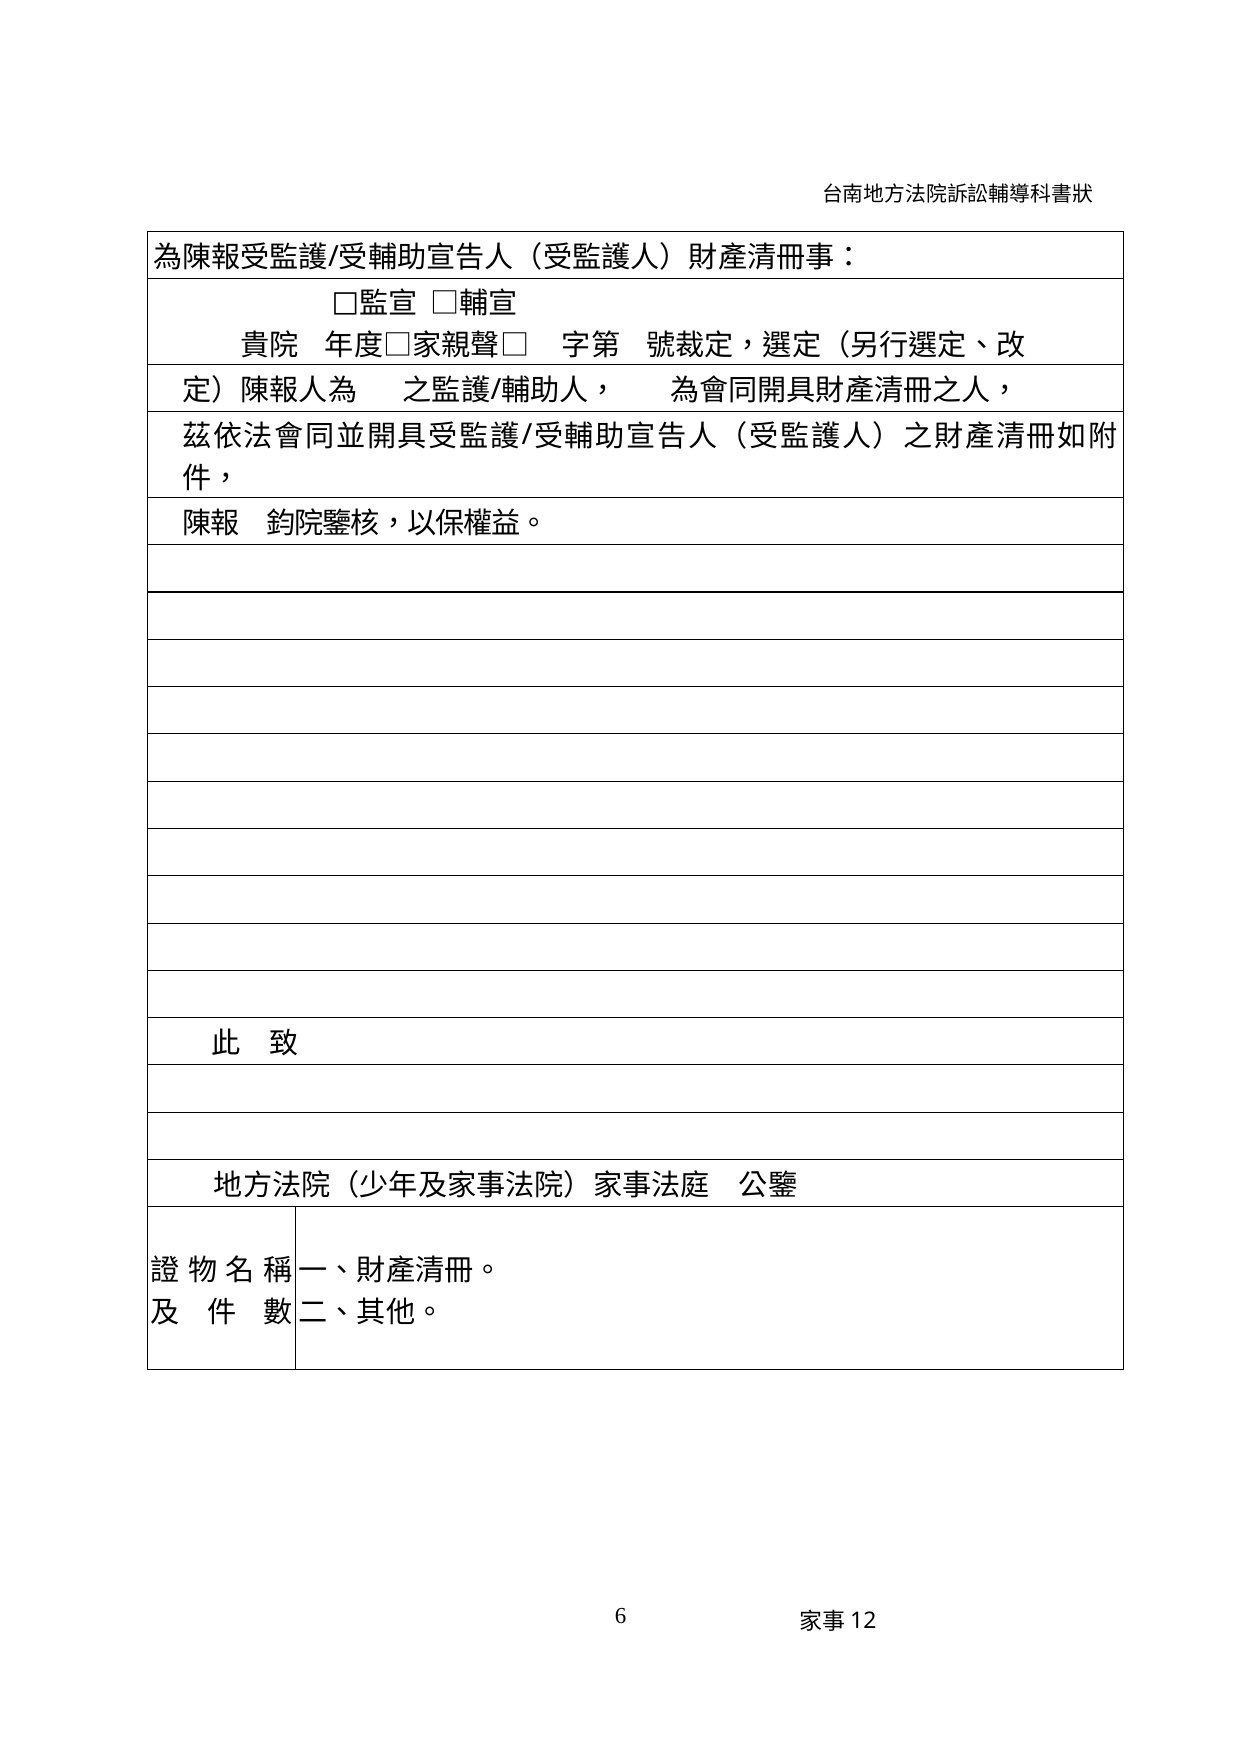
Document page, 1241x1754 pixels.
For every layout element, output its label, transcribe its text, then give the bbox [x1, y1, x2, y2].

table_cell [148, 971, 1123, 1017]
table_cell [148, 829, 1123, 875]
table_cell 證物名稱 及件數 [148, 1207, 295, 1369]
table_cell 定）陳報人為 之監護/輔助人， 為會同開具財產清冊之人， [148, 365, 1123, 411]
table_cell 此 致 [148, 1018, 1123, 1064]
table_cell [148, 734, 1123, 781]
table_cell [148, 1113, 1123, 1159]
table_cell [148, 782, 1123, 828]
table_cell [148, 640, 1123, 686]
table_cell [148, 1065, 1123, 1112]
table_cell [148, 924, 1123, 970]
table_cell [148, 876, 1123, 922]
table_cell 一、財產清冊。 二、其他。 [296, 1207, 1123, 1369]
table_cell 茲依法會同並開具受監護/受輔助宣告人（受監護人）之財產清冊如附件， [148, 412, 1123, 497]
table_cell 地方法院（少年及家事法院）家事法庭 公鑒 [148, 1160, 1123, 1206]
table_header 為陳報受監護/受輔助宣告人（受監護人）財產清冊事： [148, 232, 1123, 278]
table_cell [148, 545, 1123, 591]
table_cell [148, 687, 1123, 733]
table_cell [148, 593, 1123, 639]
table_cell □監宣 □輔宣 貴院 年度□家親聲□ 字第 號裁定，選定（另行選定、改 [148, 279, 1123, 364]
table_cell 陳報 鈞院鑒核，以保權益。 [148, 498, 1123, 544]
